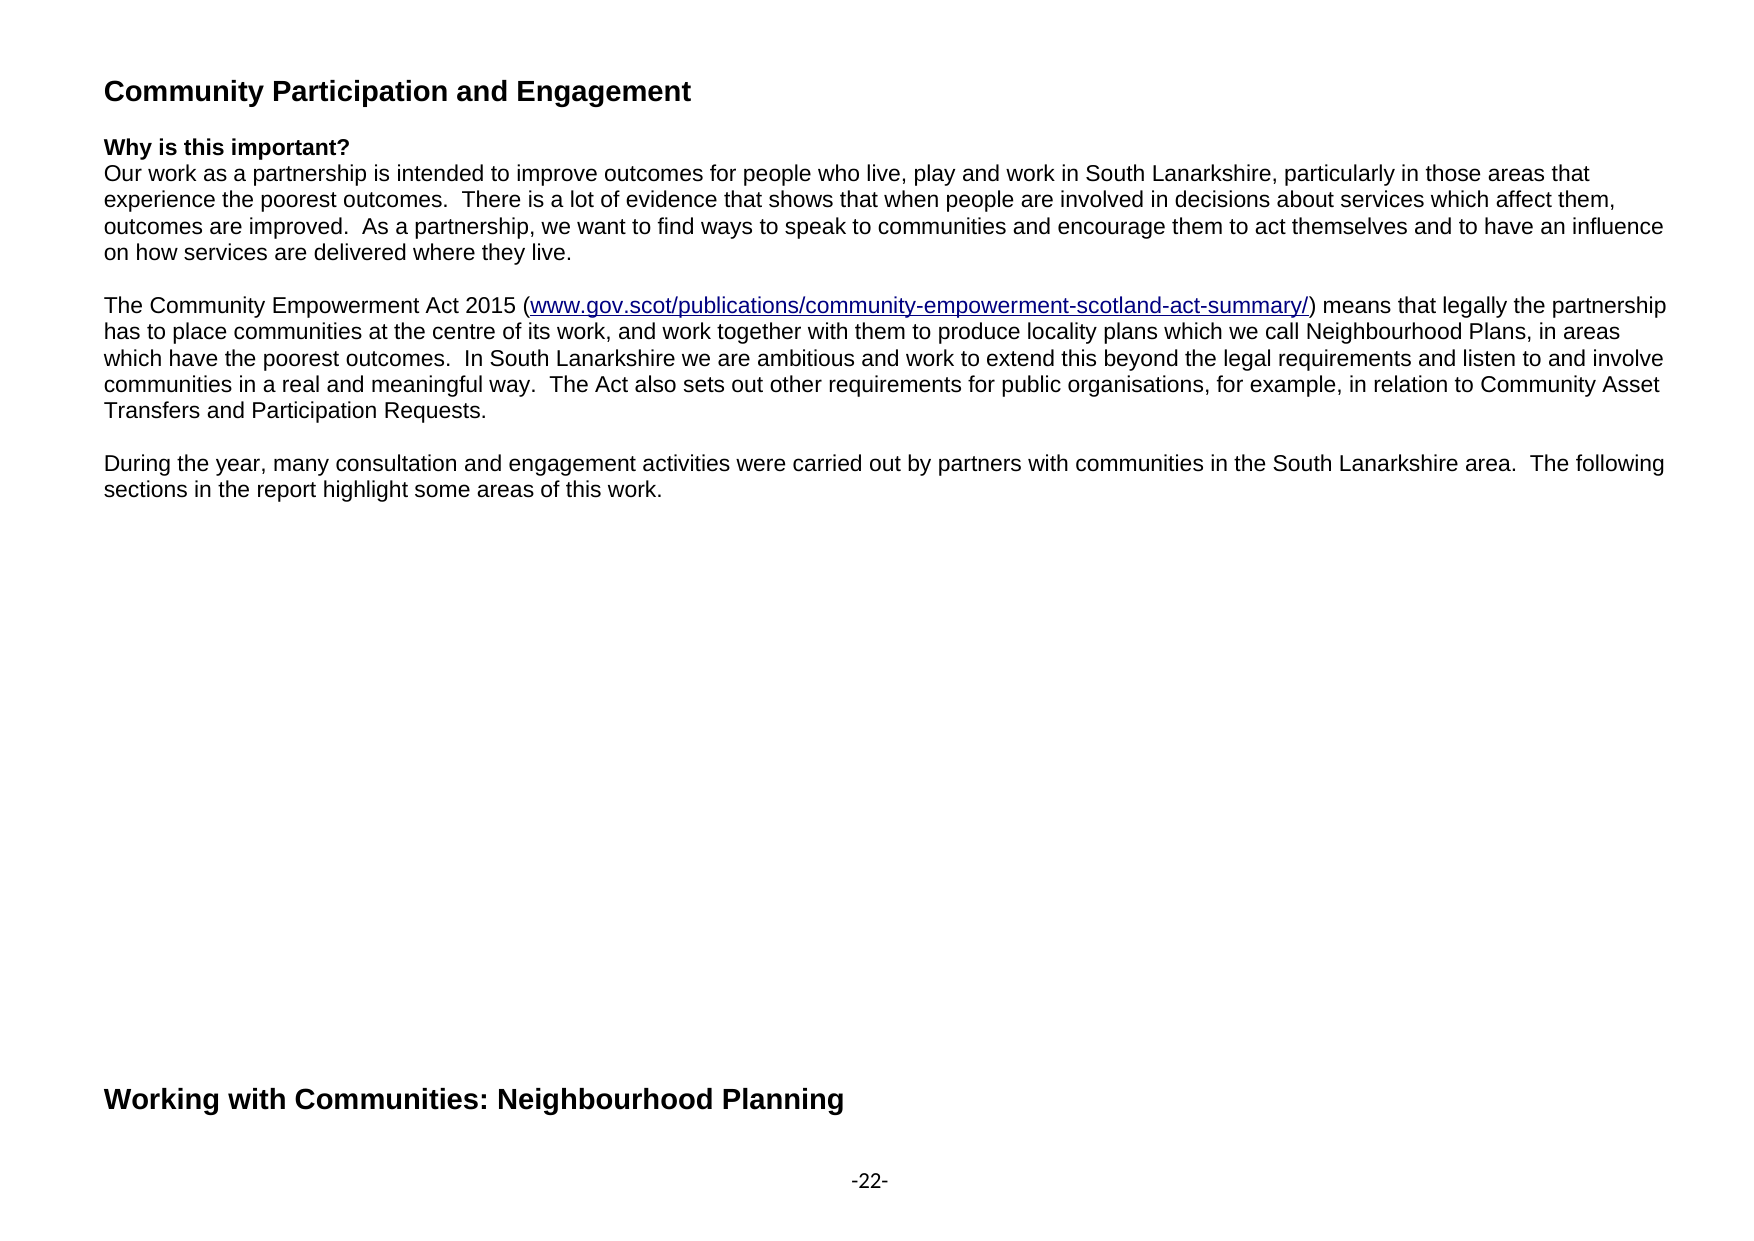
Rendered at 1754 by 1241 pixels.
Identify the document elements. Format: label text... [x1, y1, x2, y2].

text The Community Empowerment Act 2015 (www.gov.scot/publications/community-empowerment-scotland-act-summary/) means that legally the partnership has to place communities at the centre of its work, and work together with them to produce locality plans which we call Neighbourhood Plans, in areas which have the poorest outcomes. In South Lanarkshire we are ambitious and work to extend this beyond the legal requirements and listen to and involve communities in a real and meaningful way. The Act also sets out other requirements for public organisations, for example, in relation to Community Asset Transfers and Participation Requests. [103, 292, 1680, 423]
text Working with Communities: Neighbourhood Planning [103, 1082, 1680, 1116]
text Community Participation and Engagement [103, 74, 1680, 107]
text Our work as a partnership is intended to improve outcomes for people who live, play and work in South Lanarkshire, particularly in those areas that experience the poorest outcomes. There is a lot of evidence that shows that when people are involved in decisions about services which affect them, outcomes are improved. As a partnership, we want to find ways to speak to communities and encourage them to act themselves and to have an influence on how services are delivered where they live. [103, 160, 1680, 265]
text During the year, many consultation and engagement activities were carried out by partners with communities in the South Lanarkshire area. The following sections in the report highlight some areas of this work. [103, 450, 1680, 503]
text Why is this important? [103, 134, 1680, 160]
